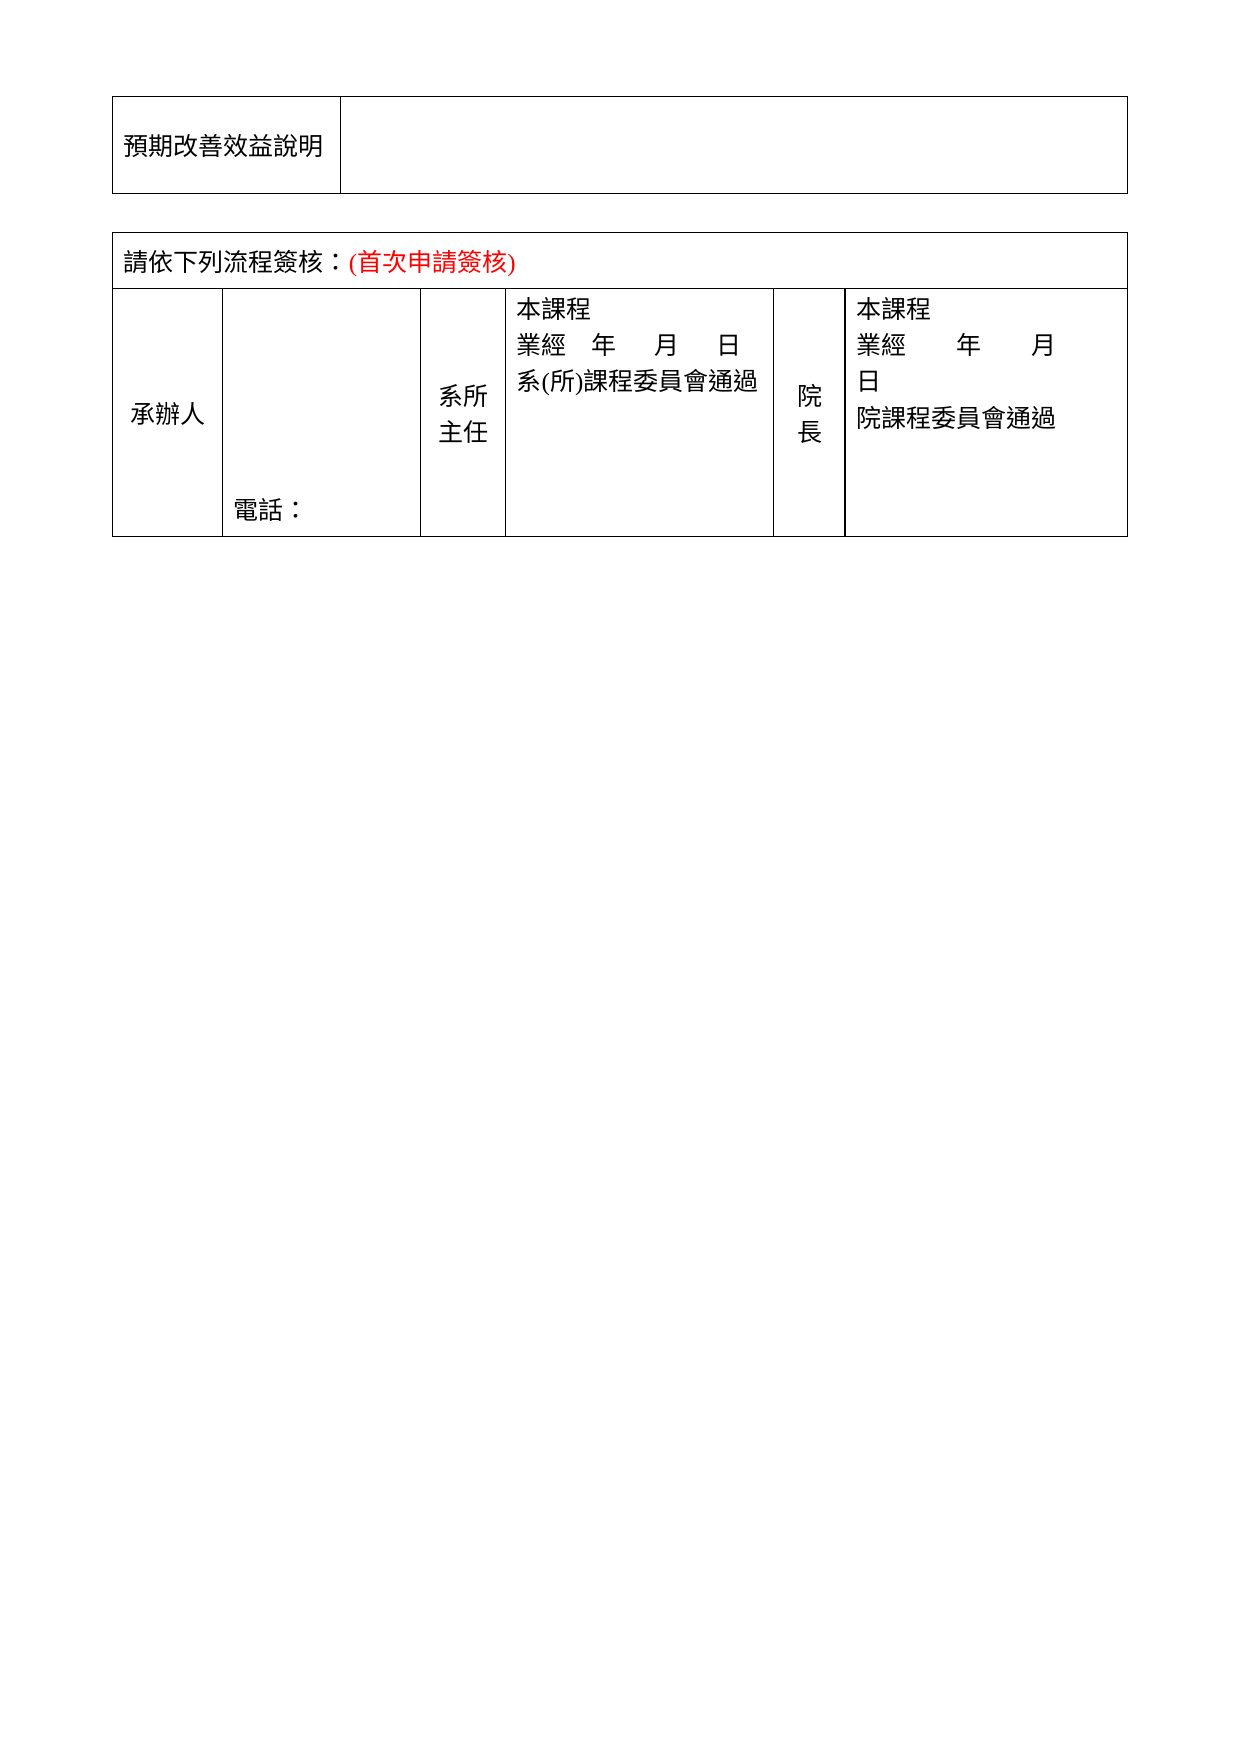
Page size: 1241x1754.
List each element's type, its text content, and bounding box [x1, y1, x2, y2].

table_cell 本課程 業經 年 月 日 院課程委員會通過 [846, 289, 1127, 536]
table_cell 院長 [774, 289, 844, 536]
table_cell 預期改善效益說明 [113, 97, 340, 193]
table_cell 系所 主任 [421, 289, 505, 536]
table_cell [341, 97, 1127, 193]
table_header 請依下列流程簽核：(首次申請簽核) [113, 233, 1127, 288]
table_cell 承辦人 [113, 289, 222, 536]
table_cell 電話： [223, 289, 420, 536]
table_cell 本課程 業經 年 月 日 系(所)課程委員會通過 [506, 289, 773, 536]
